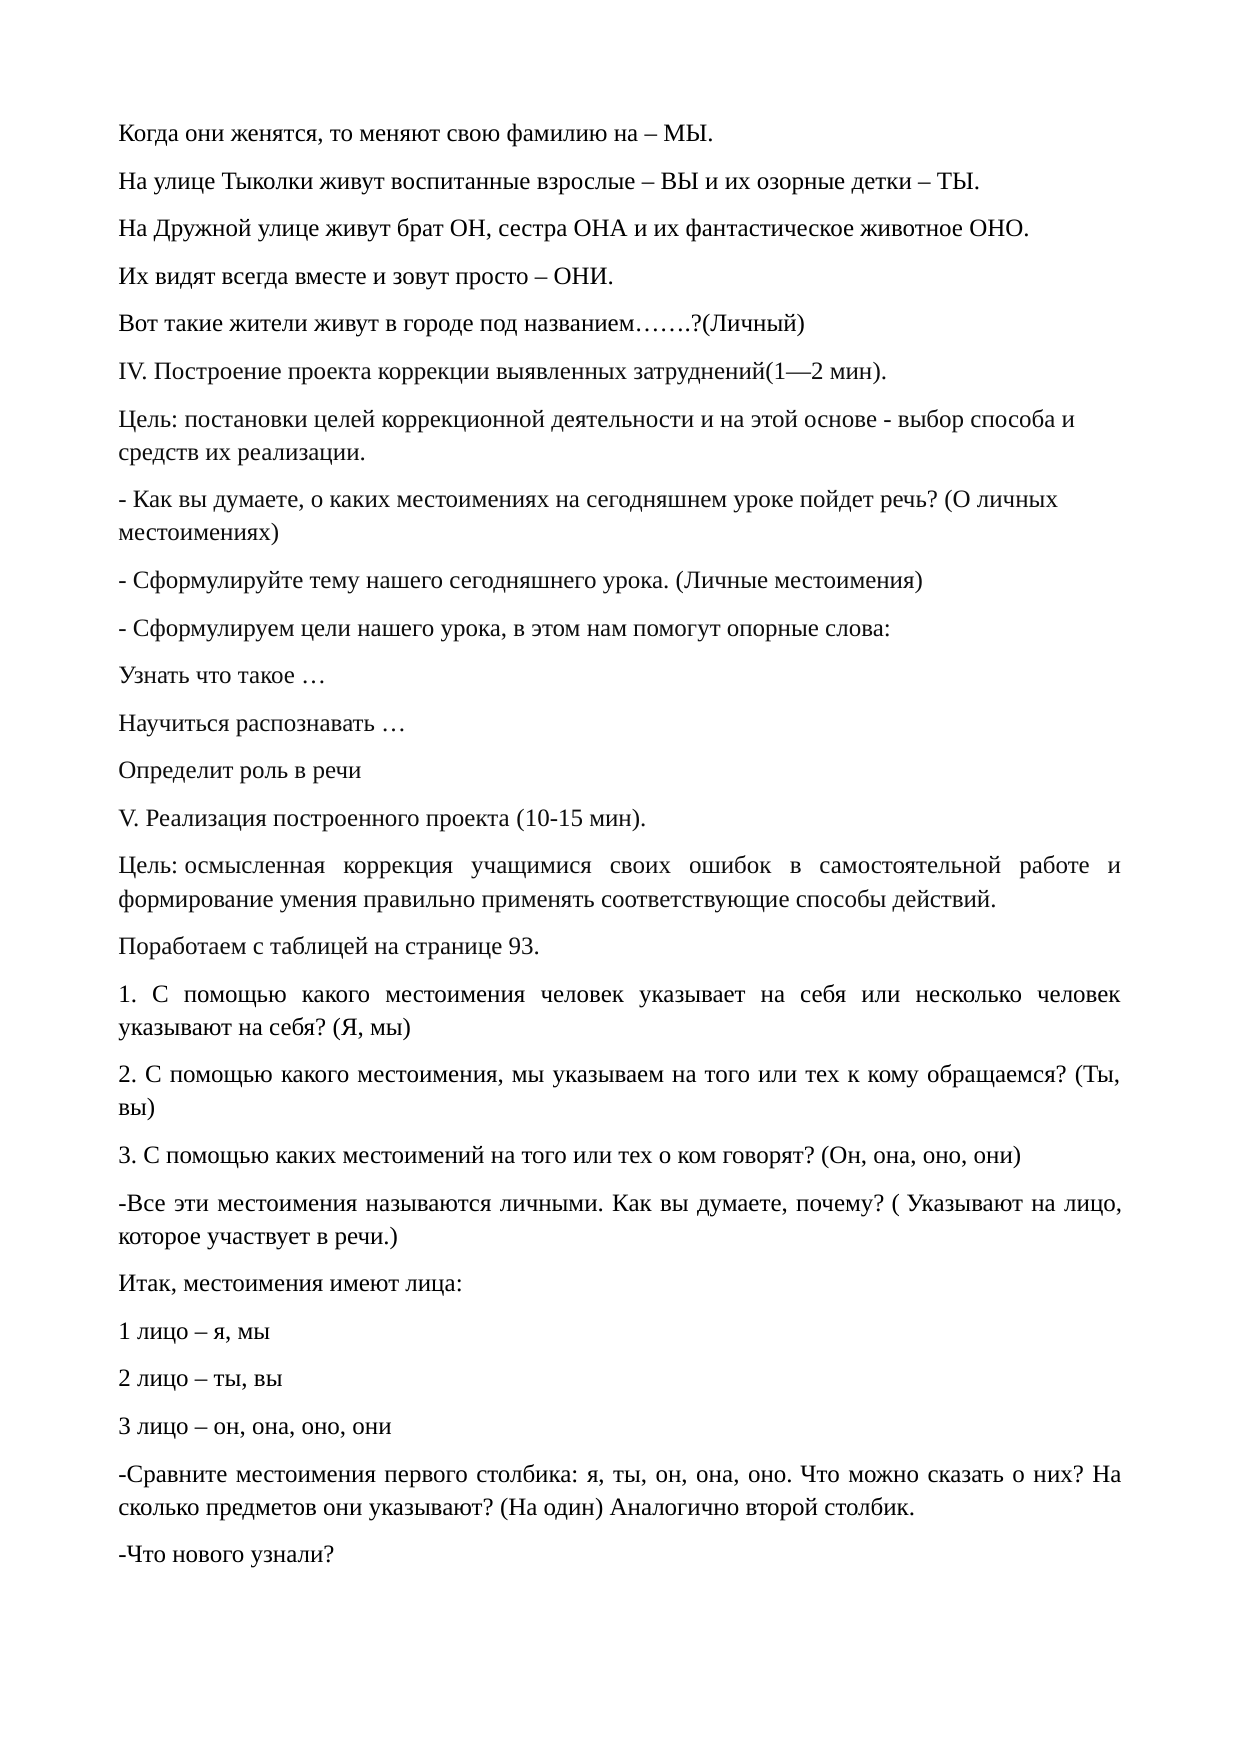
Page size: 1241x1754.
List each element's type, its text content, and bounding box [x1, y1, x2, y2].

text 1 лицо – я, мы [118, 1316, 1122, 1345]
text Определит роль в речи [118, 755, 1122, 784]
text - Сформулируйте тему нашего сегодняшнего урока. (Личные местоимения) [118, 565, 1122, 594]
text 3 лицо – он, она, оно, они [118, 1411, 1122, 1440]
text V. Реализация построенного проекта (10-15 мин). [118, 803, 1122, 832]
text Когда они женятся, то меняют свою фамилию на – МЫ. [118, 118, 1122, 147]
text Научиться распознавать … [118, 708, 1122, 737]
text 2. С помощью какого местоимения, мы указываем на того или тех к кому обращаемся? (Ты, вы) [118, 1059, 1122, 1121]
text Узнать что такое … [118, 660, 1122, 689]
text -Что нового узнали? [118, 1539, 1122, 1568]
text Итак, местоимения имеют лица: [118, 1268, 1122, 1297]
text Поработаем с таблицей на странице 93. [118, 931, 1122, 960]
text IV. Построение проекта коррекции выявленных затруднений(1—2 мин). [118, 356, 1122, 385]
text -Сравните местоимения первого столбика: я, ты, он, она, оно. Что можно сказать о них? На сколько предметов они указывают? (На один) Аналогично второй столбик. [118, 1459, 1122, 1521]
text Цель: осмысленная коррекция учащимися своих ошибок в самостоятельной работе и формирование умения правильно применять соответствующие способы действий. [118, 851, 1122, 912]
text - Сформулируем цели нашего урока, в этом нам помогут опорные слова: [118, 613, 1122, 641]
text 1. С помощью какого местоимения человек указывает на себя или несколько человек указывают на себя? (Я, мы) [118, 979, 1122, 1041]
text 3. С помощью каких местоимений на того или тех о ком говорят? (Он, она, оно, они) [118, 1140, 1122, 1169]
text - Как вы думаете, о каких местоимениях на сегодняшнем уроке пойдет речь? (О личных местоимениях) [118, 484, 1122, 546]
text Их видят всегда вместе и зовут просто – ОНИ. [118, 261, 1122, 290]
text На Дружной улице живут брат ОН, сестра ОНА и их фантастическое животное ОНО. [118, 213, 1122, 242]
text -Все эти местоимения называются личными. Как вы думаете, почему? ( Указывают на лицо, которое участвует в речи.) [118, 1188, 1122, 1249]
text 2 лицо – ты, вы [118, 1363, 1122, 1392]
text Цель: постановки целей коррекционной деятельности и на этой основе - выбор способа и средств их реализации. [118, 404, 1122, 466]
text Вот такие жители живут в городе под названием…….?(Личный) [118, 308, 1122, 337]
text На улице Тыколки живут воспитанные взрослые – ВЫ и их озорные детки – ТЫ. [118, 166, 1122, 194]
